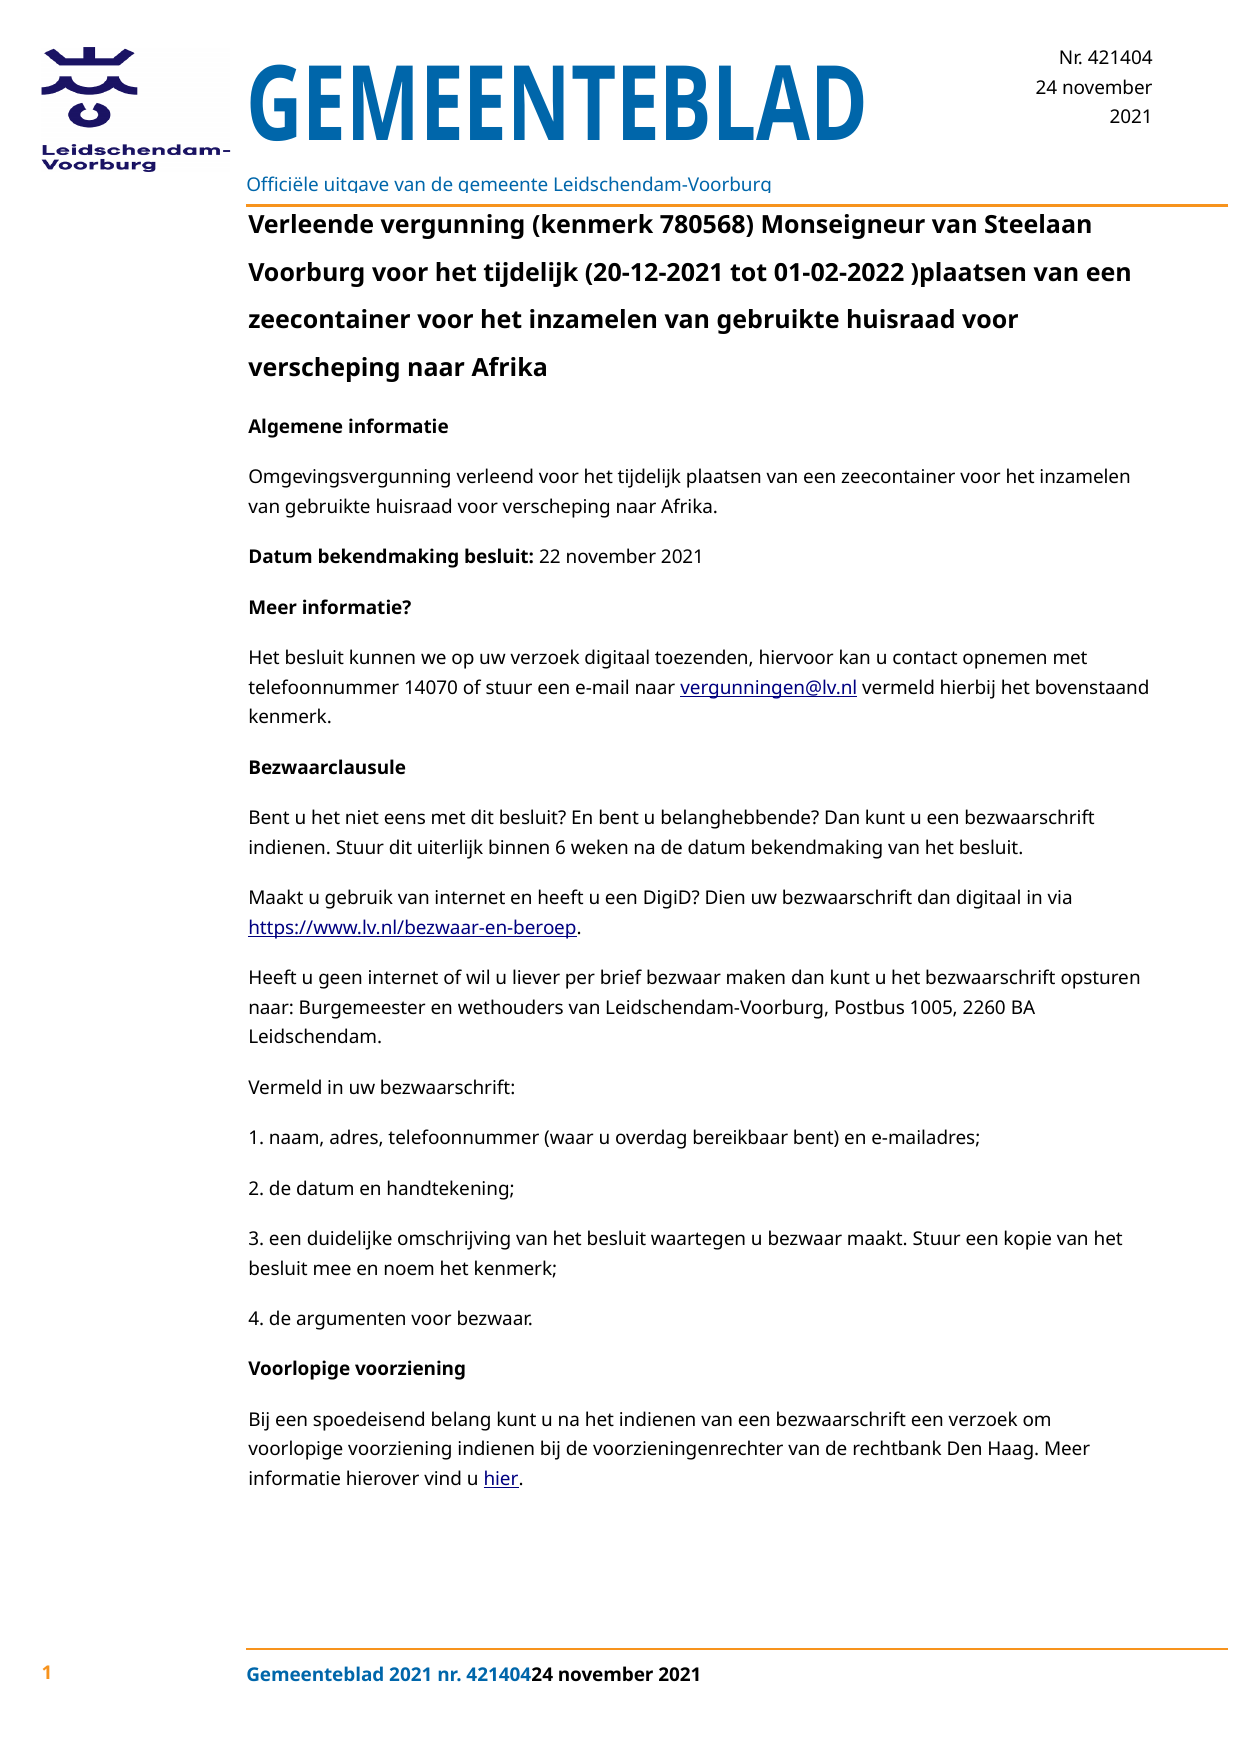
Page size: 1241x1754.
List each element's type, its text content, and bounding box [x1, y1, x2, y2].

text Omgevingsvergunning verleend voor het tijdelijk plaatsen van een zeecontainer voor het inzamelen van gebruikte huisraad voor verscheping naar Afrika. [248, 463, 1152, 519]
text Algemene informatie [248, 413, 1152, 439]
text Datum bekendmaking besluit: 22 november 2021 [248, 543, 1152, 569]
text 4. de argumenten voor bezwaar. [248, 1305, 1152, 1331]
text 2. de datum en handtekening; [248, 1175, 1152, 1201]
text Het besluit kunnen we op uw verzoek digitaal toezenden, hiervoor kan u contact opnemen met telefoonnummer 14070 of stuur een e-mail naar vergunningen@lv.nl vermeld hierbij het bovenstaand kenmerk. [248, 644, 1152, 729]
text Heeft u geen internet of wil u liever per brief bezwaar maken dan kunt u het bezwaarschrift opsturen naar: Burgemeester en wethouders van Leidschendam-Voorburg, Postbus 1005, 2260 BA Leidschendam. [248, 964, 1152, 1049]
text Vermeld in uw bezwaarschrift: [248, 1074, 1152, 1100]
text Meer informatie? [248, 594, 1152, 620]
text Verleende vergunning (kenmerk 780568) Monseigneur van Steelaan Voorburg voor het tijdelijk (20-12-2021 tot 01-02-2022 )plaatsen van een zeecontainer voor het inzamelen van gebruikte huisraad voor verscheping naar Afrika [248, 207, 1152, 384]
text Maakt u gebruik van internet en heeft u een DigiD? Dien uw bezwaarschrift dan digitaal in via https://www.lv.nl/bezwaar-en-beroep. [248, 884, 1152, 940]
text Bezwaarclausule [248, 754, 1152, 780]
text 3. een duidelijke omschrijving van het besluit waartegen u bezwaar maakt. Stuur een kopie van het besluit mee en noem het kenmerk; [248, 1225, 1152, 1281]
picture [41, 47, 231, 172]
text Bij een spoedeisend belang kunt u na het indienen van een bezwaarschrift een verzoek om voorlopige voorziening indienen bij de voorzieningenrechter van de rechtbank Den Haag. Meer informatie hierover vind u hier. [248, 1406, 1152, 1491]
text 1. naam, adres, telefoonnummer (waar u overdag bereikbaar bent) en e-mailadres; [248, 1124, 1152, 1150]
text Bent u het niet eens met dit besluit? En bent u belanghebbende? Dan kunt u een bezwaarschrift indienen. Stuur dit uiterlijk binnen 6 weken na de datum bekendmaking van het besluit. [248, 804, 1152, 860]
text Voorlopige voorziening [248, 1356, 1152, 1381]
